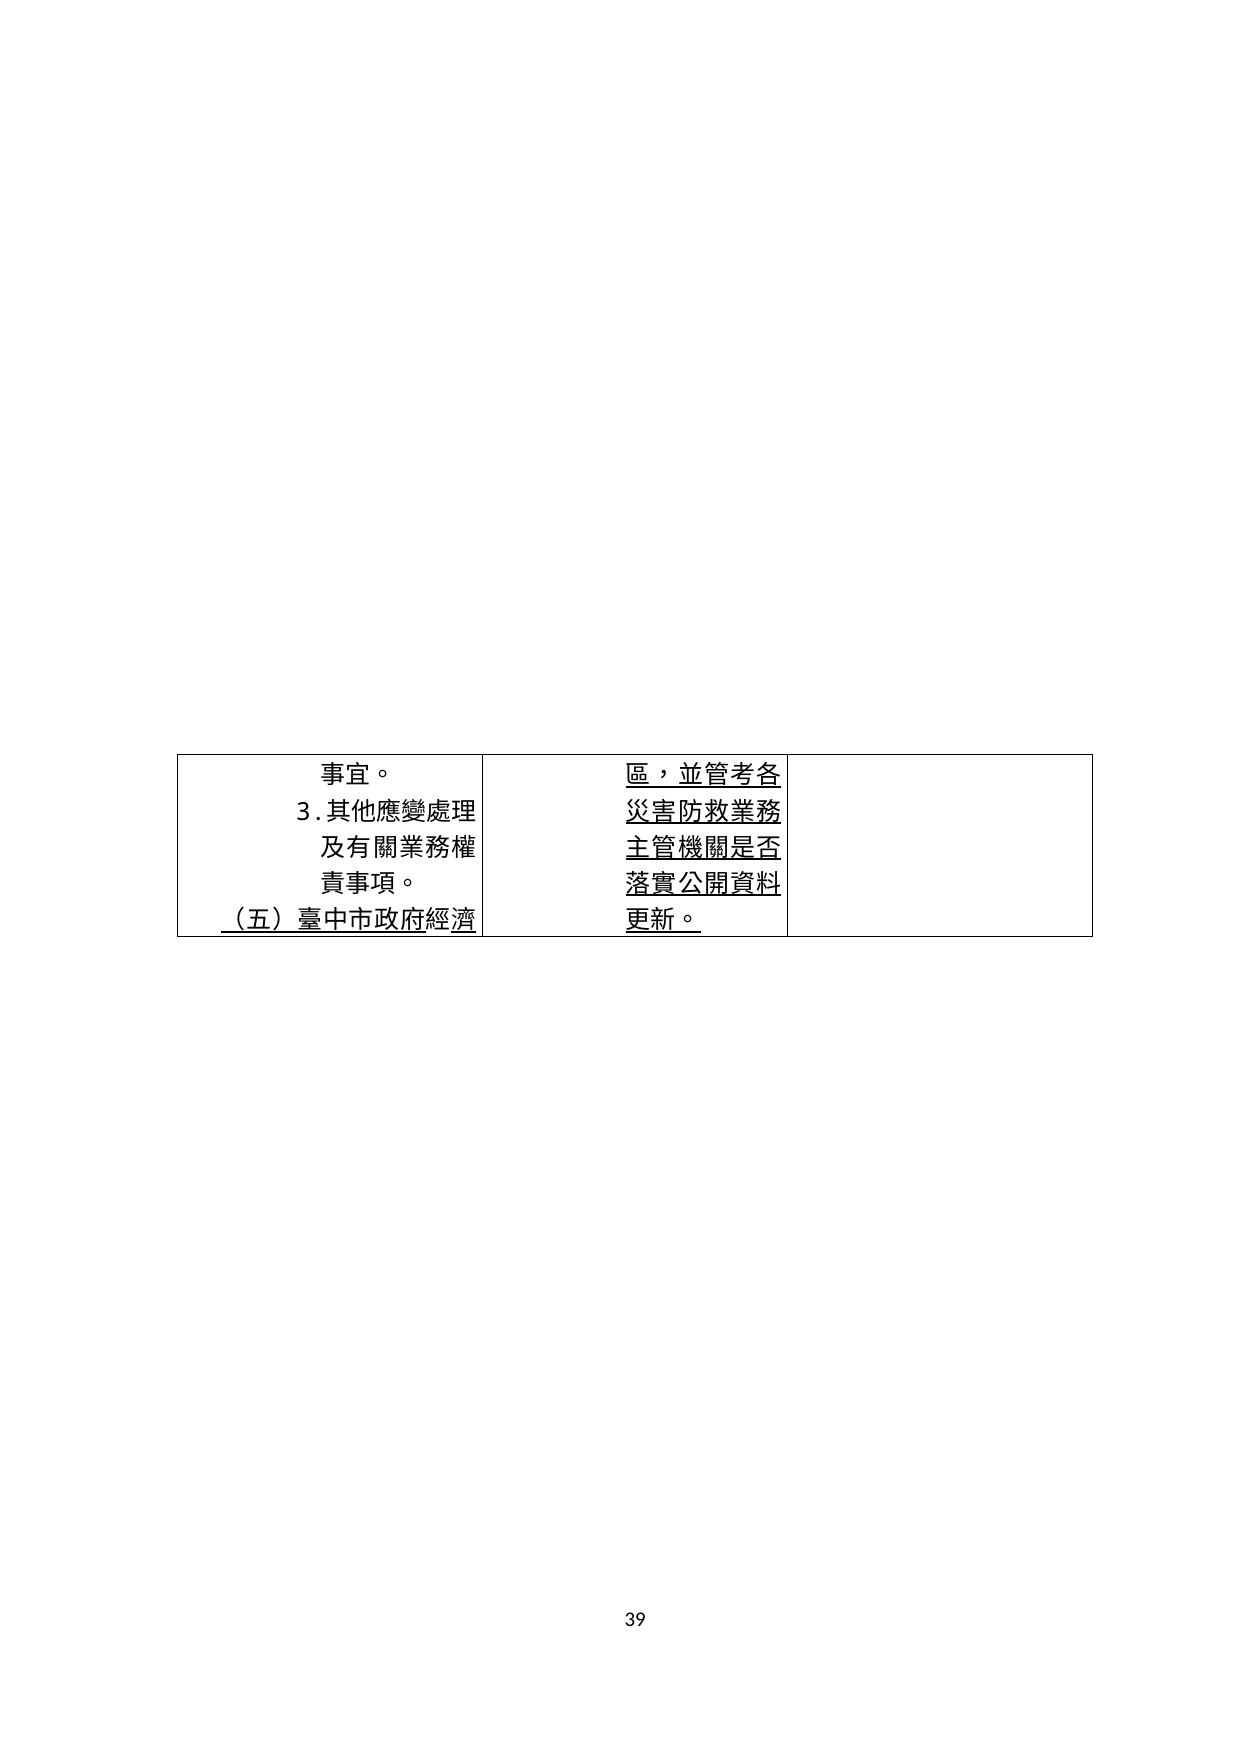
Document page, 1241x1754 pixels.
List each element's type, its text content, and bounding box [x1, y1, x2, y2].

table_cell 事宜。 3.其他應變處理及有關業務權責事項。 （五）臺中市政府經濟 [178, 755, 482, 936]
table_cell [788, 755, 1092, 936]
table_cell 區，並管考各災害防救業務主管機關是否落實公開資料更新。 [483, 755, 787, 936]
